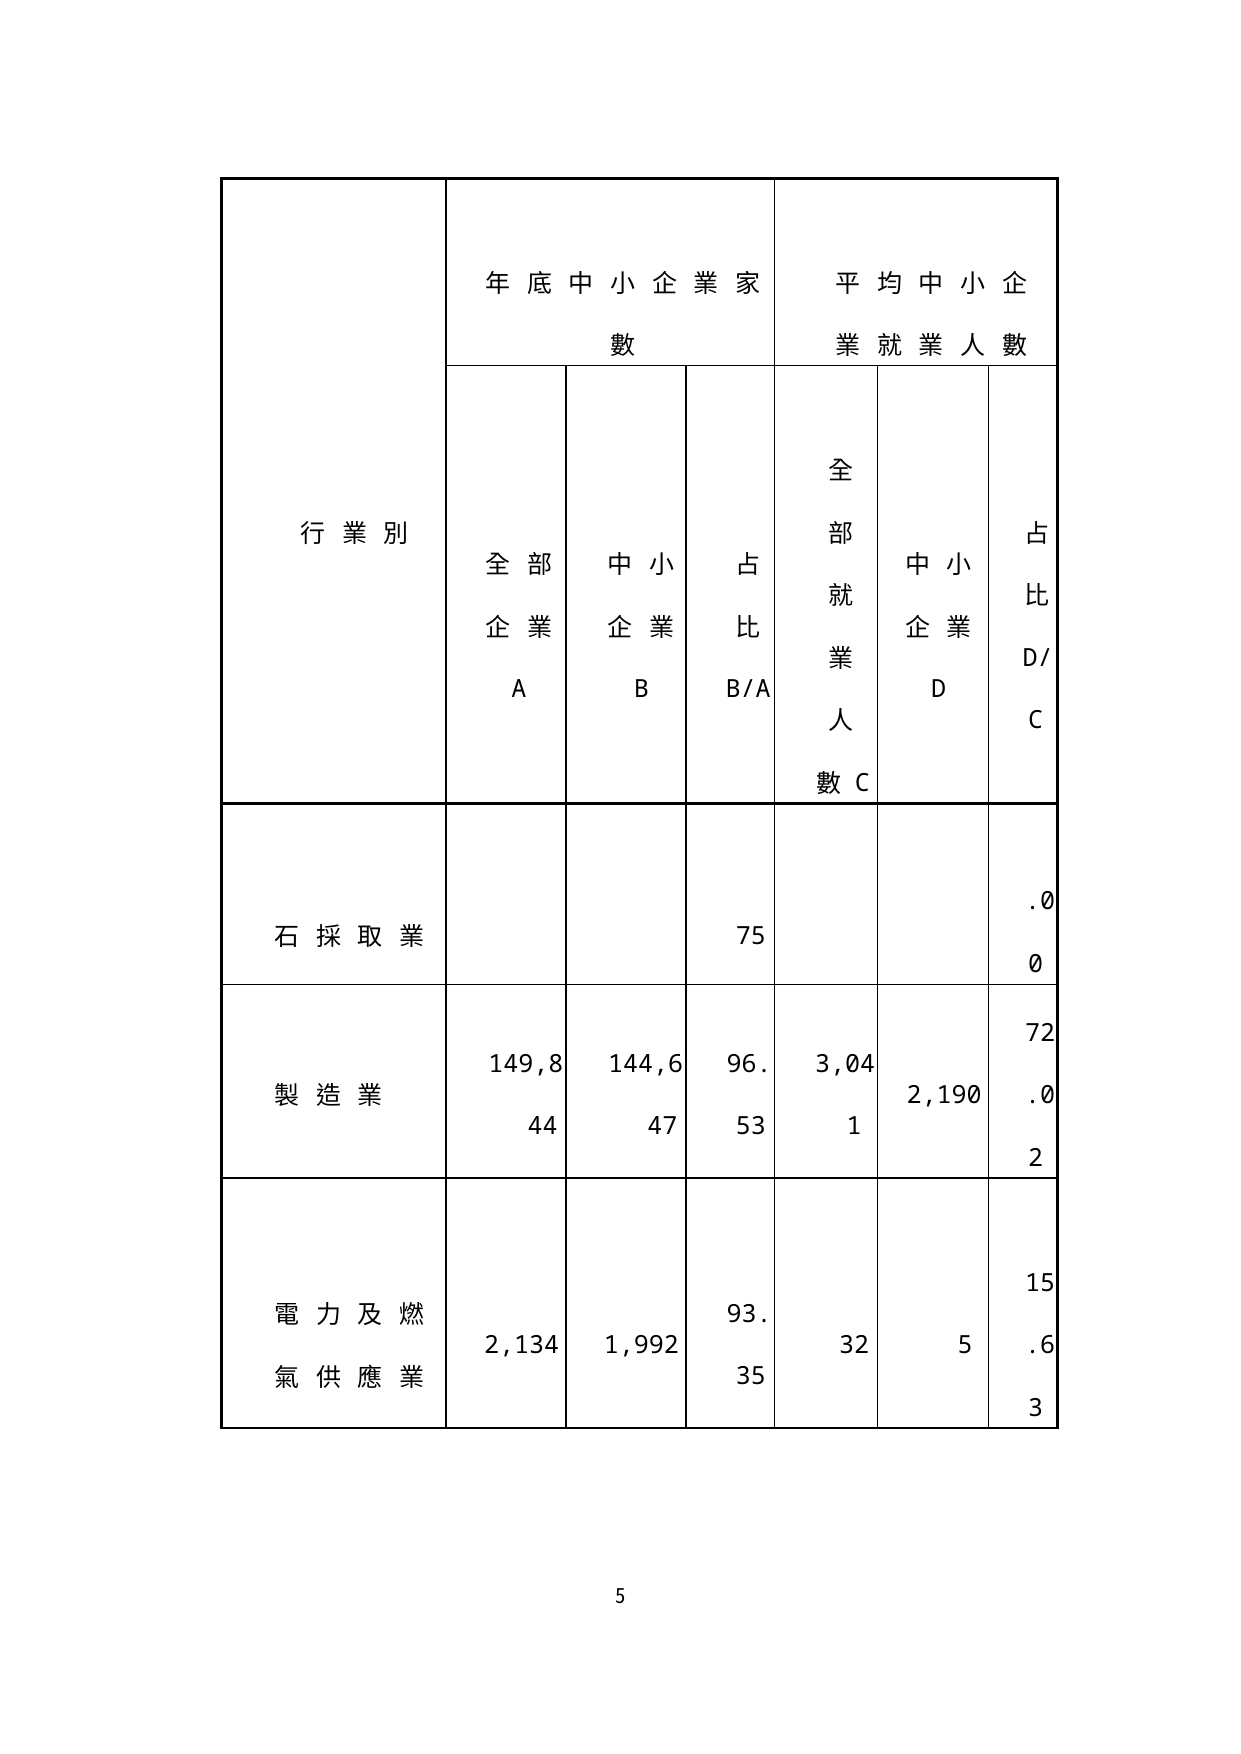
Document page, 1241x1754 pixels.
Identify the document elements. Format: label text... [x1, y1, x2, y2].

table_cell 電力及燃氣供應業 [223, 1179, 445, 1427]
table_cell 中小企業D [878, 366, 988, 802]
table_header 年底中小企業家數 [447, 180, 774, 365]
table_cell [775, 805, 877, 983]
table_cell 75 [687, 805, 774, 983]
table_cell [878, 805, 988, 983]
table_cell 占比B/A [687, 366, 774, 802]
table_cell 149,844 [447, 985, 565, 1177]
table_cell 2,190 [878, 985, 988, 1177]
table_cell 32 [775, 1179, 877, 1427]
table_cell 全部企業A [447, 366, 565, 802]
table_cell 占比D/C [989, 366, 1056, 802]
table_cell 2,134 [447, 1179, 565, 1427]
table_cell 72.02 [989, 985, 1056, 1177]
table_cell 全部就業人數C [775, 366, 877, 802]
table_header 行業別 [223, 180, 445, 802]
table_cell 96.53 [687, 985, 774, 1177]
table_cell 石採取業 [223, 805, 445, 983]
table_cell 144,647 [567, 985, 685, 1177]
table_cell 5 [878, 1179, 988, 1427]
table_header 平均中小企業就業人數 [775, 180, 1056, 365]
table_cell 3,041 [775, 985, 877, 1177]
table_cell [447, 805, 565, 983]
table_cell 製造業 [223, 985, 445, 1177]
table_cell [567, 805, 685, 983]
table_cell 中小企業B [567, 366, 685, 802]
table_cell .00 [989, 805, 1056, 983]
table_cell 1,992 [567, 1179, 685, 1427]
table_cell 93.35 [687, 1179, 774, 1427]
table_cell 15.63 [989, 1179, 1056, 1427]
